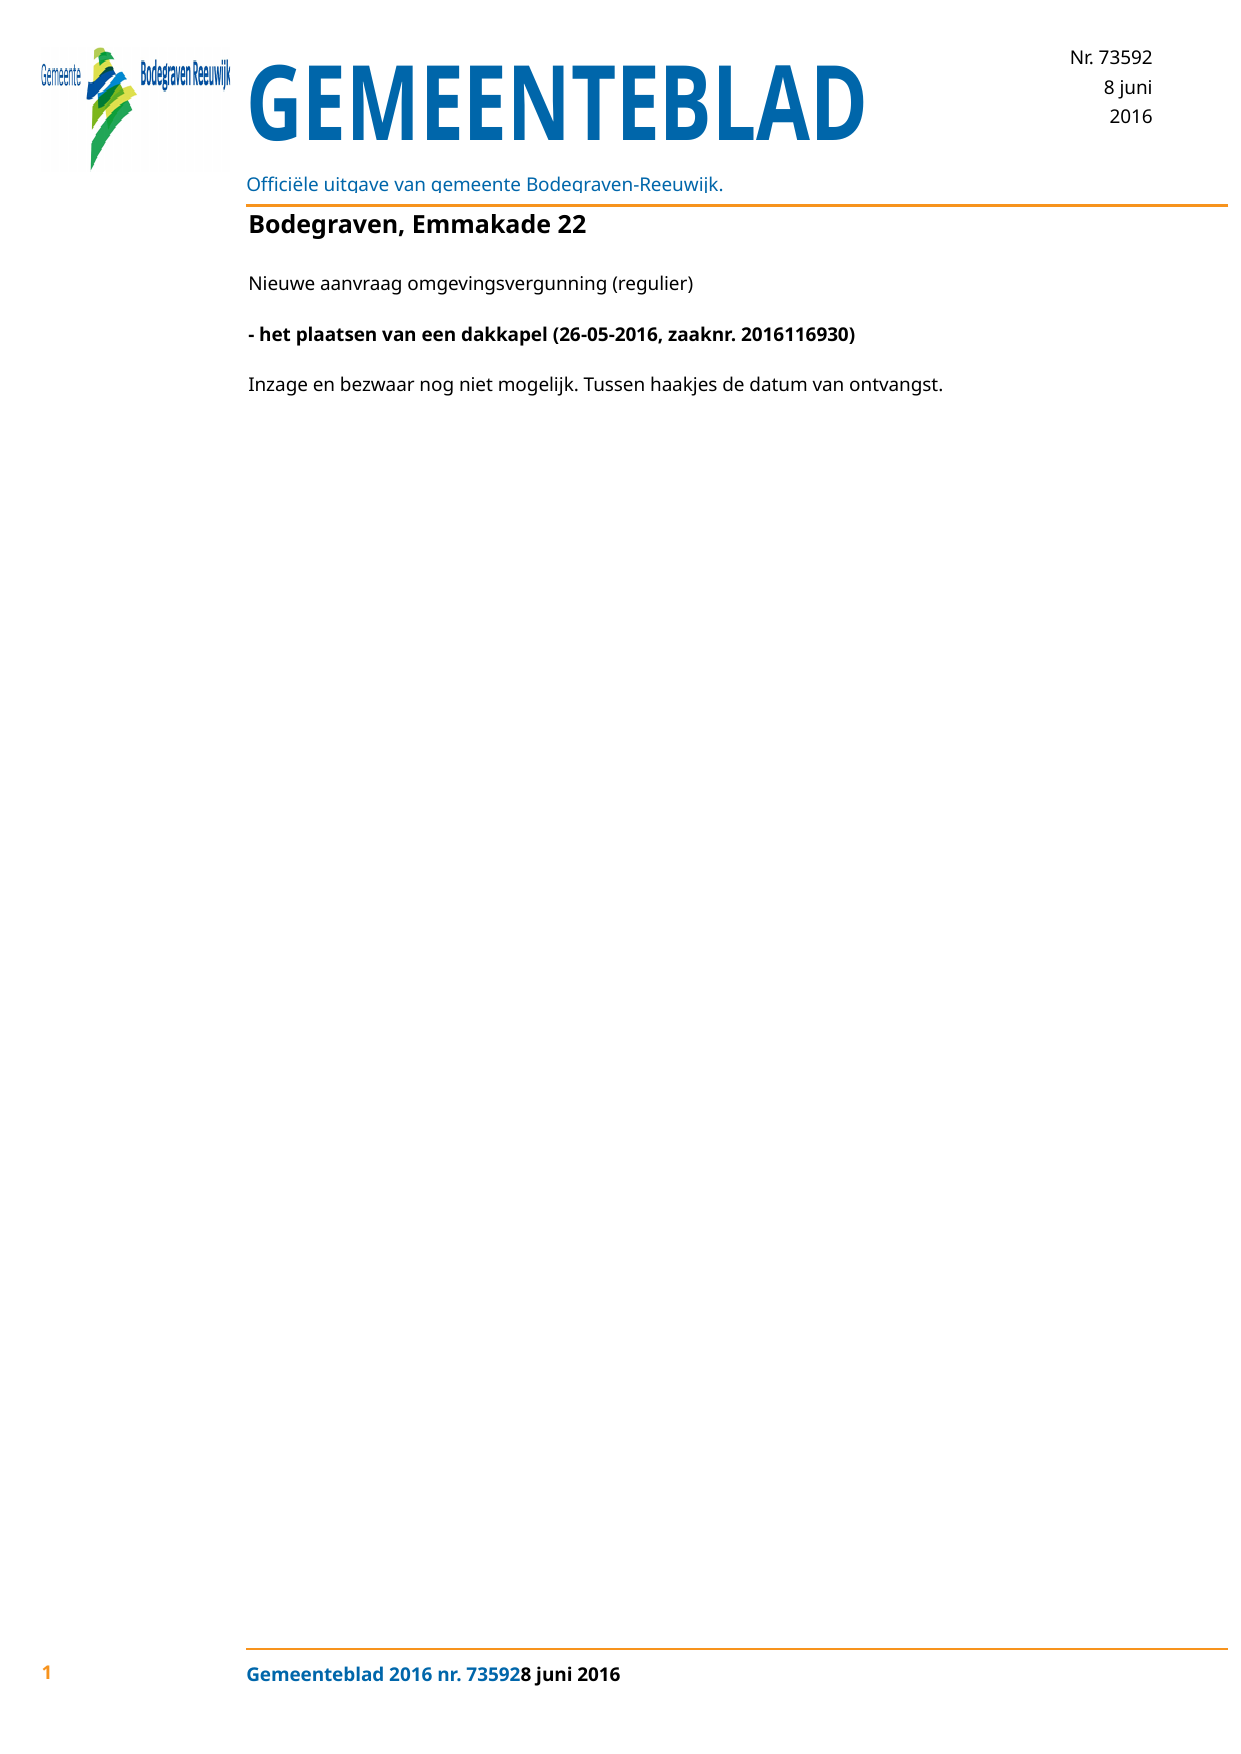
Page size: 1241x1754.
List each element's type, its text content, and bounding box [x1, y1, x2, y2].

picture [41, 47, 231, 172]
text - het plaatsen van een dakkapel (26‑05‑2016, zaaknr. 2016116930) [248, 321, 1152, 346]
text Inzage en bezwaar nog niet mogelijk. Tussen haakjes de datum van ontvangst. [248, 371, 1152, 397]
text Bodegraven, Emmakade 22 [248, 207, 1152, 241]
text Nieuwe aanvraag omgevingsvergunning (regulier) [248, 270, 1152, 296]
